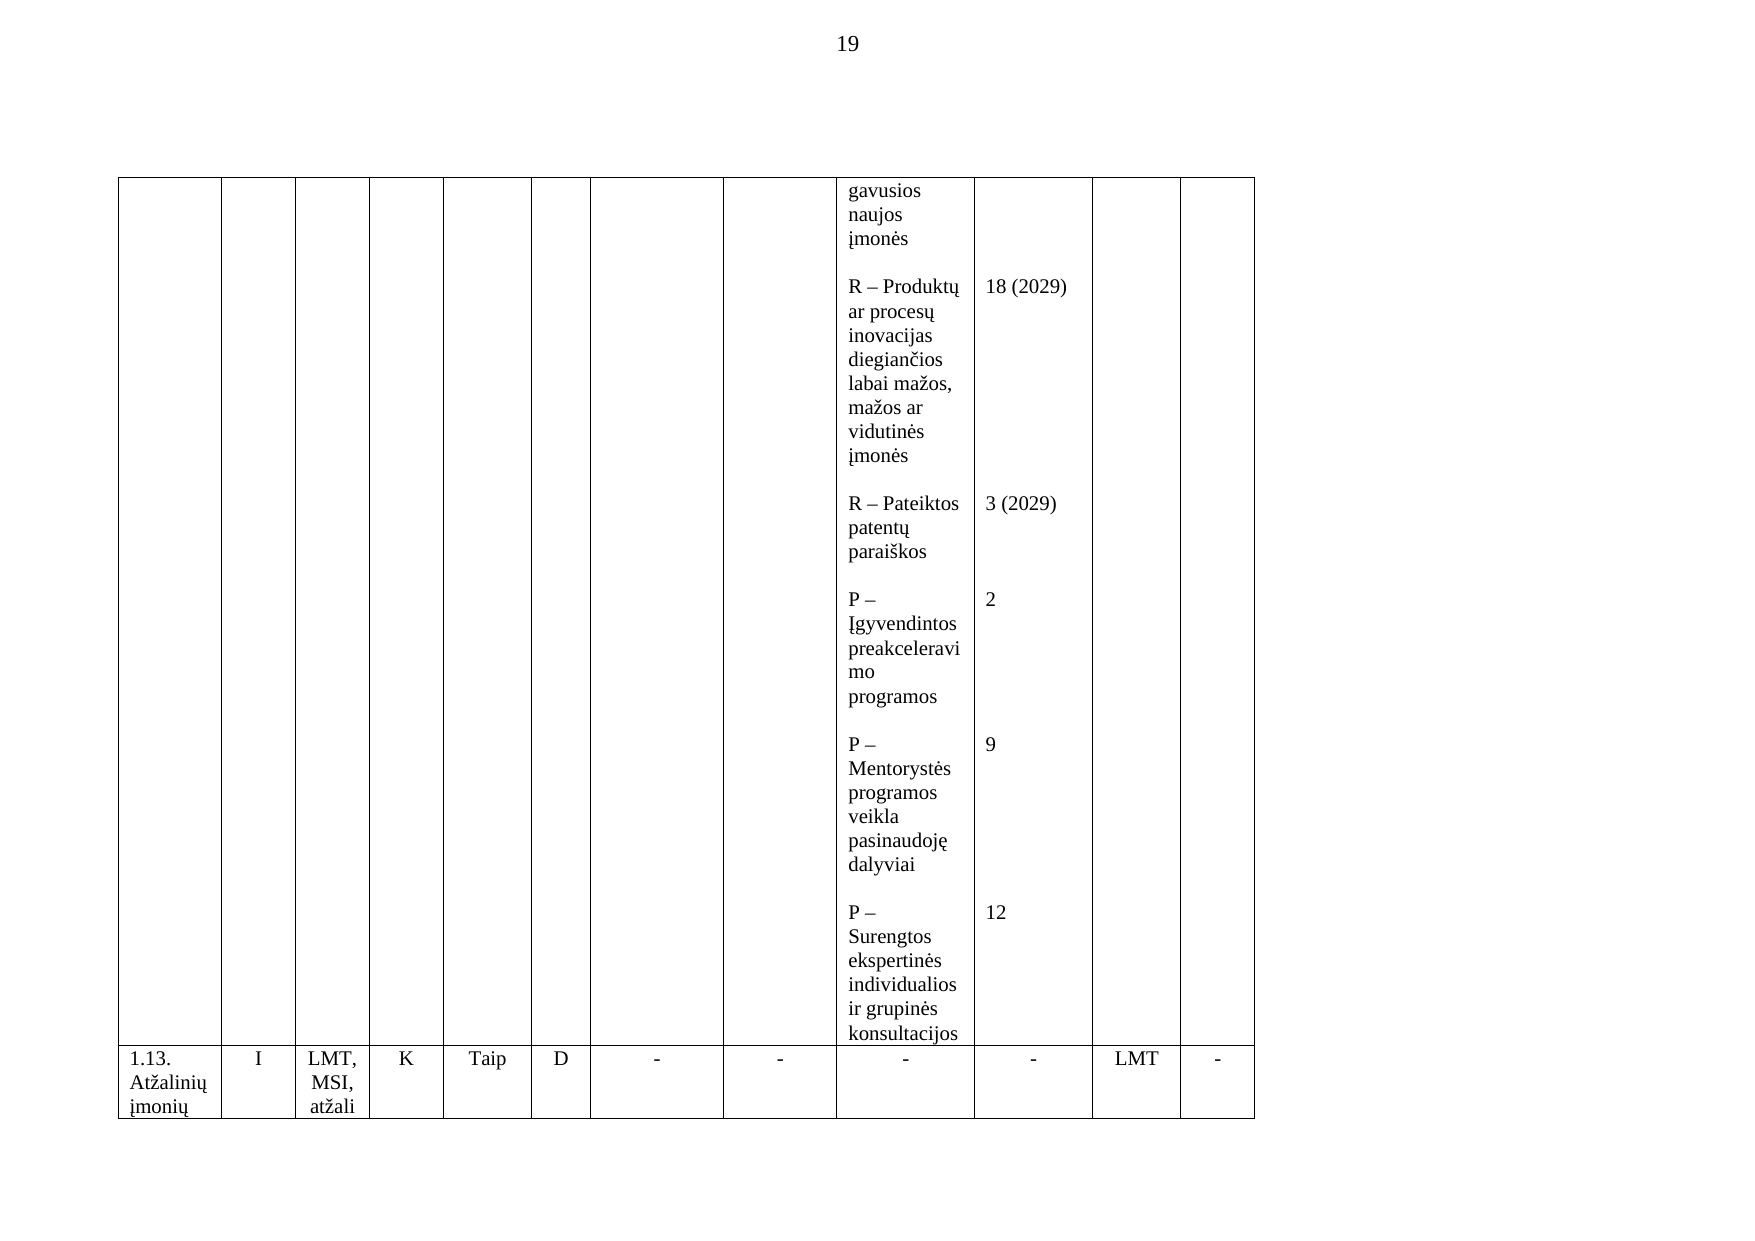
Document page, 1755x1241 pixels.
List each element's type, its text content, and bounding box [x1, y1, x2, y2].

table_cell - [1181, 1046, 1254, 1118]
table_cell Taip [444, 1046, 531, 1118]
table_cell - [591, 1046, 723, 1118]
table_cell 1.13. Atžalinių įmonių [119, 1046, 221, 1118]
table_cell [119, 178, 221, 1044]
table_cell [532, 178, 590, 1044]
table_cell - [975, 1046, 1092, 1118]
table_cell [724, 178, 836, 1044]
table_cell - [724, 1046, 836, 1118]
table_cell [370, 178, 443, 1044]
table_cell - [837, 1046, 974, 1118]
table_cell [591, 178, 723, 1044]
table_cell K [370, 1046, 443, 1118]
table_cell 18 (2029) 3 (2029) 2 9 12 [975, 178, 1092, 1044]
table_cell [222, 178, 295, 1044]
table_cell [296, 178, 369, 1044]
table_cell I [222, 1046, 295, 1118]
table_cell [444, 178, 531, 1044]
table_cell gavusios naujos įmonės R – Produktų ar procesų inovacijas diegiančios labai mažos, mažos ar vidutinės įmonės R – Pateiktos patentų paraiškos P – Įgyvendintos preakceleravimo programos P – Mentorystės programos veikla pasinaudoję dalyviai P – Surengtos ekspertinės individualios ir grupinės konsultacijos [837, 178, 974, 1044]
table_cell LMT [1093, 1046, 1180, 1118]
table_cell [1093, 178, 1180, 1044]
table_cell LMT, MSI, atžali [296, 1046, 369, 1118]
table_cell D [532, 1046, 590, 1118]
table_cell - [1181, 178, 1254, 1044]
